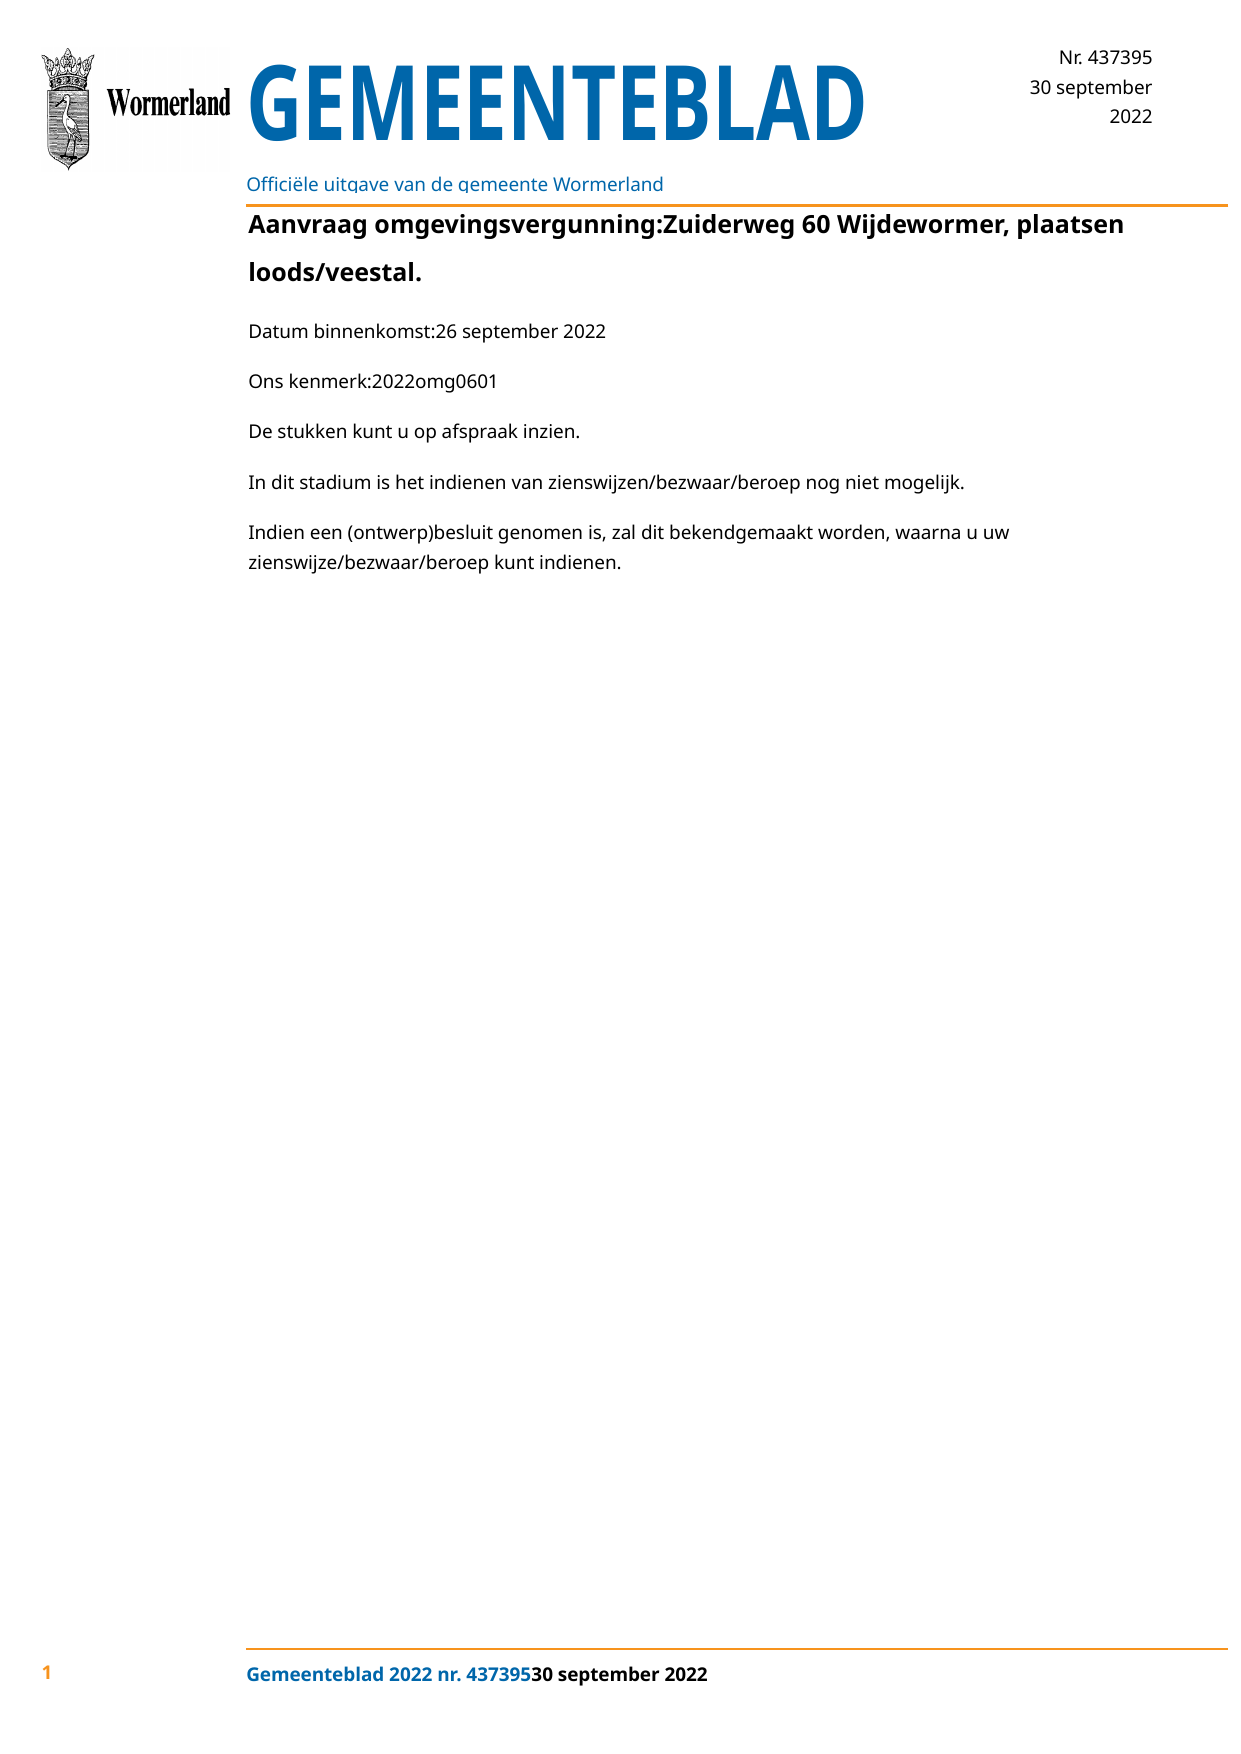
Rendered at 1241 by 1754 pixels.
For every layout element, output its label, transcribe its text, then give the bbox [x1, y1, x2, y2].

text Aanvraag omgevingsvergunning:Zuiderweg 60 Wijdewormer, plaatsen loods/veestal. [248, 207, 1152, 288]
text Datum binnenkomst:26 september 2022 [248, 318, 1152, 344]
picture [41, 47, 231, 172]
text Indien een (ontwerp)besluit genomen is, zal dit bekendgemaakt worden, waarna u uw zienswijze/bezwaar/beroep kunt indienen. [248, 519, 1152, 575]
text In dit stadium is het indienen van zienswijzen/bezwaar/beroep nog niet mogelijk. [248, 469, 1152, 495]
text De stukken kunt u op afspraak inzien. [248, 419, 1152, 444]
text Ons kenmerk:2022omg0601 [248, 368, 1152, 394]
